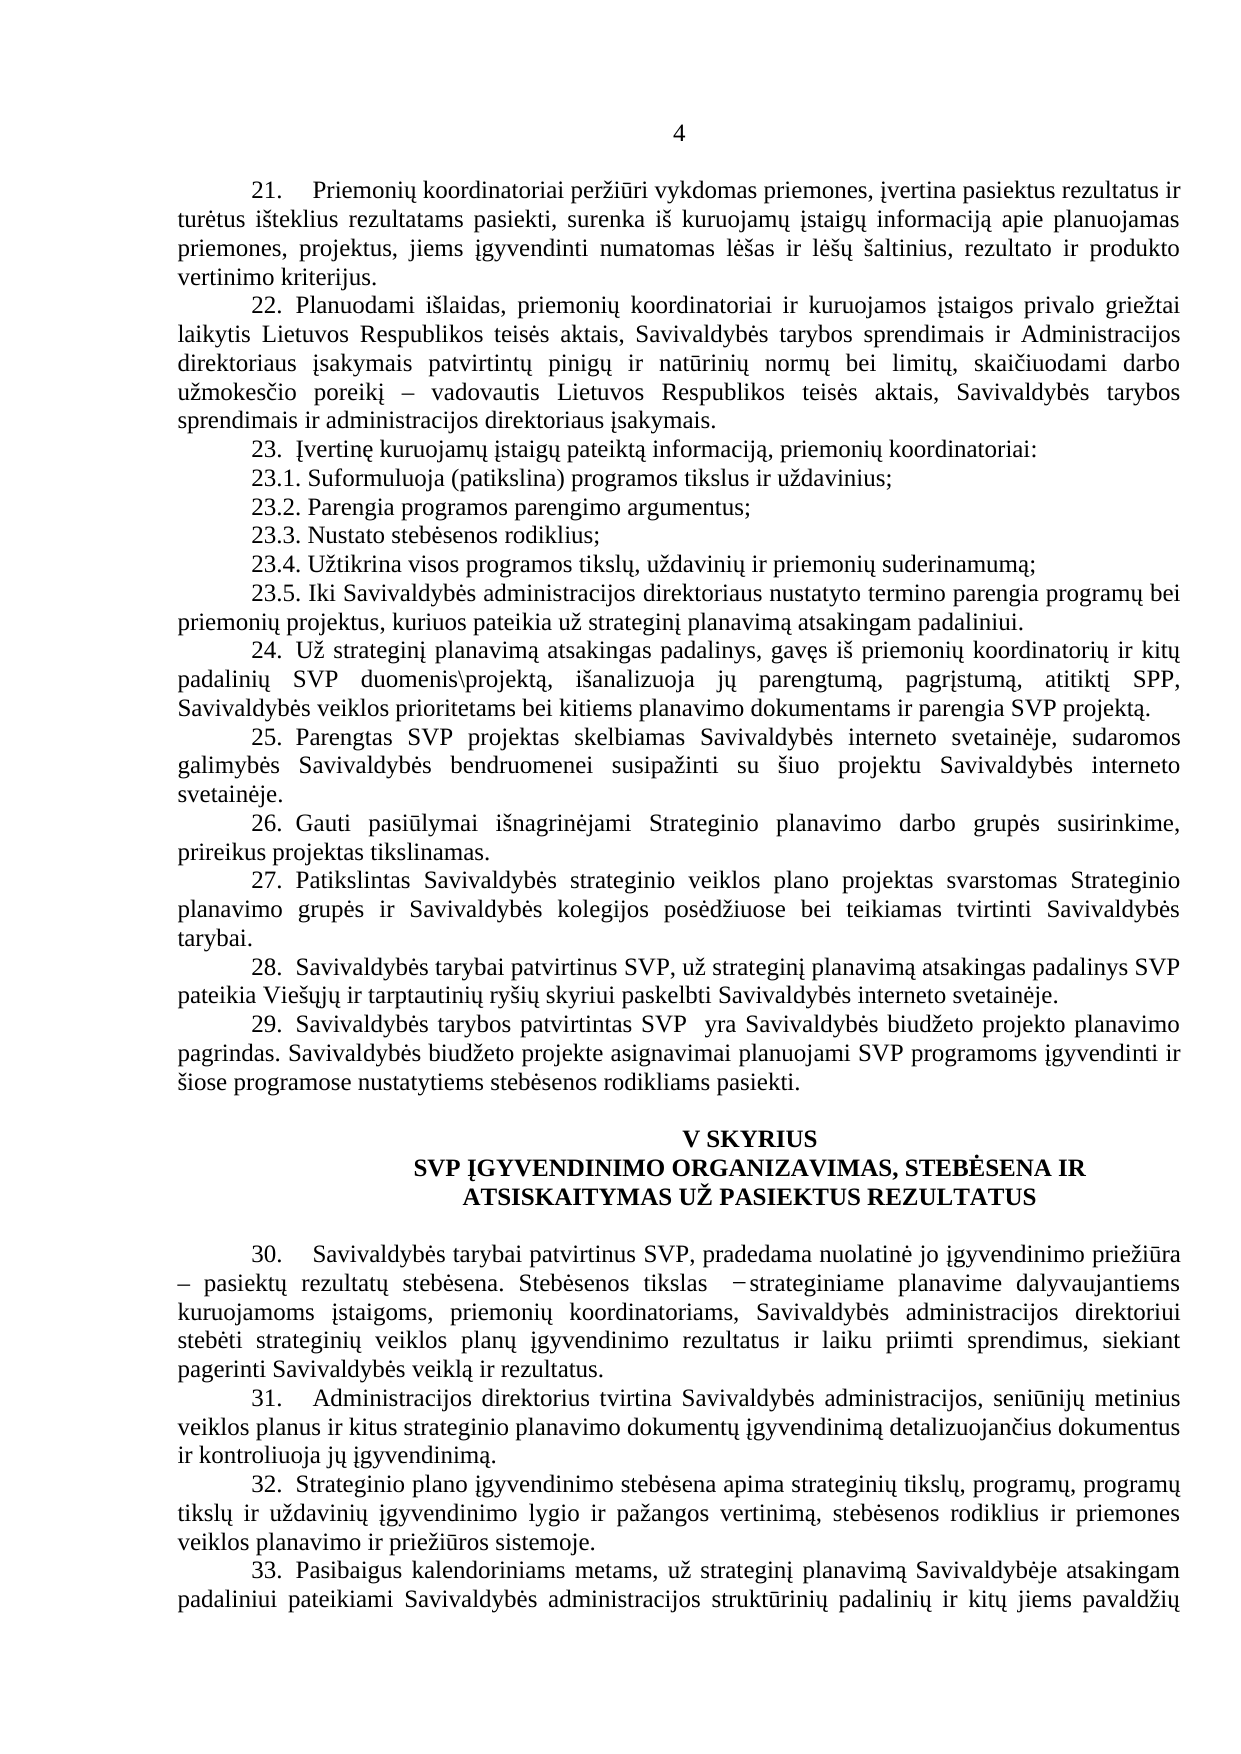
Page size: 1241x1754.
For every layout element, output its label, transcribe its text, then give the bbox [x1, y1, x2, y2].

text 26. Gauti pasiūlymai išnagrinėjami Strateginio planavimo darbo grupės susirinkime, prireikus projektas tikslinamas. [177, 808, 1181, 866]
text 23. Įvertinę kuruojamų įstaigų pateiktą informaciją, priemonių koordinatoriai: [177, 434, 1181, 463]
text SVP ĮGYVENDINIMO ORGANIZAVIMAS, STEBĖSENA IR ATSISKAITYMAS UŽ PASIEKTUS REZULTATUS [318, 1153, 1181, 1211]
text V SKYRIUS [318, 1124, 1181, 1153]
text 22. Planuodami išlaidas, priemonių koordinatoriai ir kuruojamos įstaigos privalo griežtai laikytis Lietuvos Respublikos teisės aktais, Savivaldybės tarybos sprendimais ir Administracijos direktoriaus įsakymais patvirtintų pinigų ir natūrinių normų bei limitų, skaičiuodami darbo užmokesčio poreikį – vadovautis Lietuvos Respublikos teisės aktais, Savivaldybės tarybos sprendimais ir administracijos direktoriaus įsakymais. [177, 291, 1181, 434]
text 32. Strateginio plano įgyvendinimo stebėsena apima strateginių tikslų, programų, programų tikslų ir uždavinių įgyvendinimo lygio ir pažangos vertinimą, stebėsenos rodiklius ir priemones veiklos planavimo ir priežiūros sistemoje. [177, 1469, 1181, 1556]
text 28. Savivaldybės tarybai patvirtinus SVP, už strateginį planavimą atsakingas padalinys SVP pateikia Viešųjų ir tarptautinių ryšių skyriui paskelbti Savivaldybės interneto svetainėje. [177, 952, 1181, 1009]
text 30. Savivaldybės tarybai patvirtinus SVP, pradedama nuolatinė jo įgyvendinimo priežiūra – pasiektų rezultatų stebėsena. Stebėsenos tikslas ̶ strateginiame planavime dalyvaujantiems kuruojamoms įstaigoms, priemonių koordinatoriams, Savivaldybės administracijos direktoriui stebėti strateginių veiklos planų įgyvendinimo rezultatus ir laiku priimti sprendimus, siekiant pagerinti Savivaldybės veiklą ir rezultatus. [177, 1239, 1181, 1383]
text 23.4. Užtikrina visos programos tikslų, uždavinių ir priemonių suderinamumą; [251, 549, 1181, 578]
text 33. Pasibaigus kalendoriniams metams, už strateginį planavimą Savivaldybėje atsakingam padaliniui pateikiami Savivaldybės administracijos struktūrinių padalinių ir kitų jiems pavaldžių [177, 1556, 1181, 1613]
text 23.3. Nustato stebėsenos rodiklius; [251, 521, 1181, 549]
text 24. Už strateginį planavimą atsakingas padalinys, gavęs iš priemonių koordinatorių ir kitų padalinių SVP duomenis\projektą, išanalizuoja jų parengtumą, pagrįstumą, atitiktį SPP, Savivaldybės veiklos prioritetams bei kitiems planavimo dokumentams ir parengia SVP projektą. [177, 636, 1181, 722]
text 25. Parengtas SVP projektas skelbiamas Savivaldybės interneto svetainėje, sudaromos galimybės Savivaldybės bendruomenei susipažinti su šiuo projektu Savivaldybės interneto svetainėje. [177, 722, 1181, 808]
text 29. Savivaldybės tarybos patvirtintas SVP yra Savivaldybės biudžeto projekto planavimo pagrindas. Savivaldybės biudžeto projekte asignavimai planuojami SVP programoms įgyvendinti ir šiose programose nustatytiems stebėsenos rodikliams pasiekti. [177, 1009, 1181, 1096]
text 23.5. Iki Savivaldybės administracijos direktoriaus nustatyto termino parengia programų bei priemonių projektus, kuriuos pateikia už strateginį planavimą atsakingam padaliniui. [177, 578, 1181, 636]
text 21. Priemonių koordinatoriai peržiūri vykdomas priemones, įvertina pasiektus rezultatus ir turėtus išteklius rezultatams pasiekti, surenka iš kuruojamų įstaigų informaciją apie planuojamas priemones, projektus, jiems įgyvendinti numatomas lėšas ir lėšų šaltinius, rezultato ir produkto vertinimo kriterijus. [177, 176, 1181, 291]
text 23.2. Parengia programos parengimo argumentus; [251, 492, 1181, 521]
text 23.1. Suformuluoja (patikslina) programos tikslus ir uždavinius; [251, 463, 1181, 492]
text 27. Patikslintas Savivaldybės strateginio veiklos plano projektas svarstomas Strateginio planavimo grupės ir Savivaldybės kolegijos posėdžiuose bei teikiamas tvirtinti Savivaldybės tarybai. [177, 866, 1181, 952]
text 31. Administracijos direktorius tvirtina Savivaldybės administracijos, seniūnijų metinius veiklos planus ir kitus strateginio planavimo dokumentų įgyvendinimą detalizuojančius dokumentus ir kontroliuoja jų įgyvendinimą. [177, 1383, 1181, 1469]
